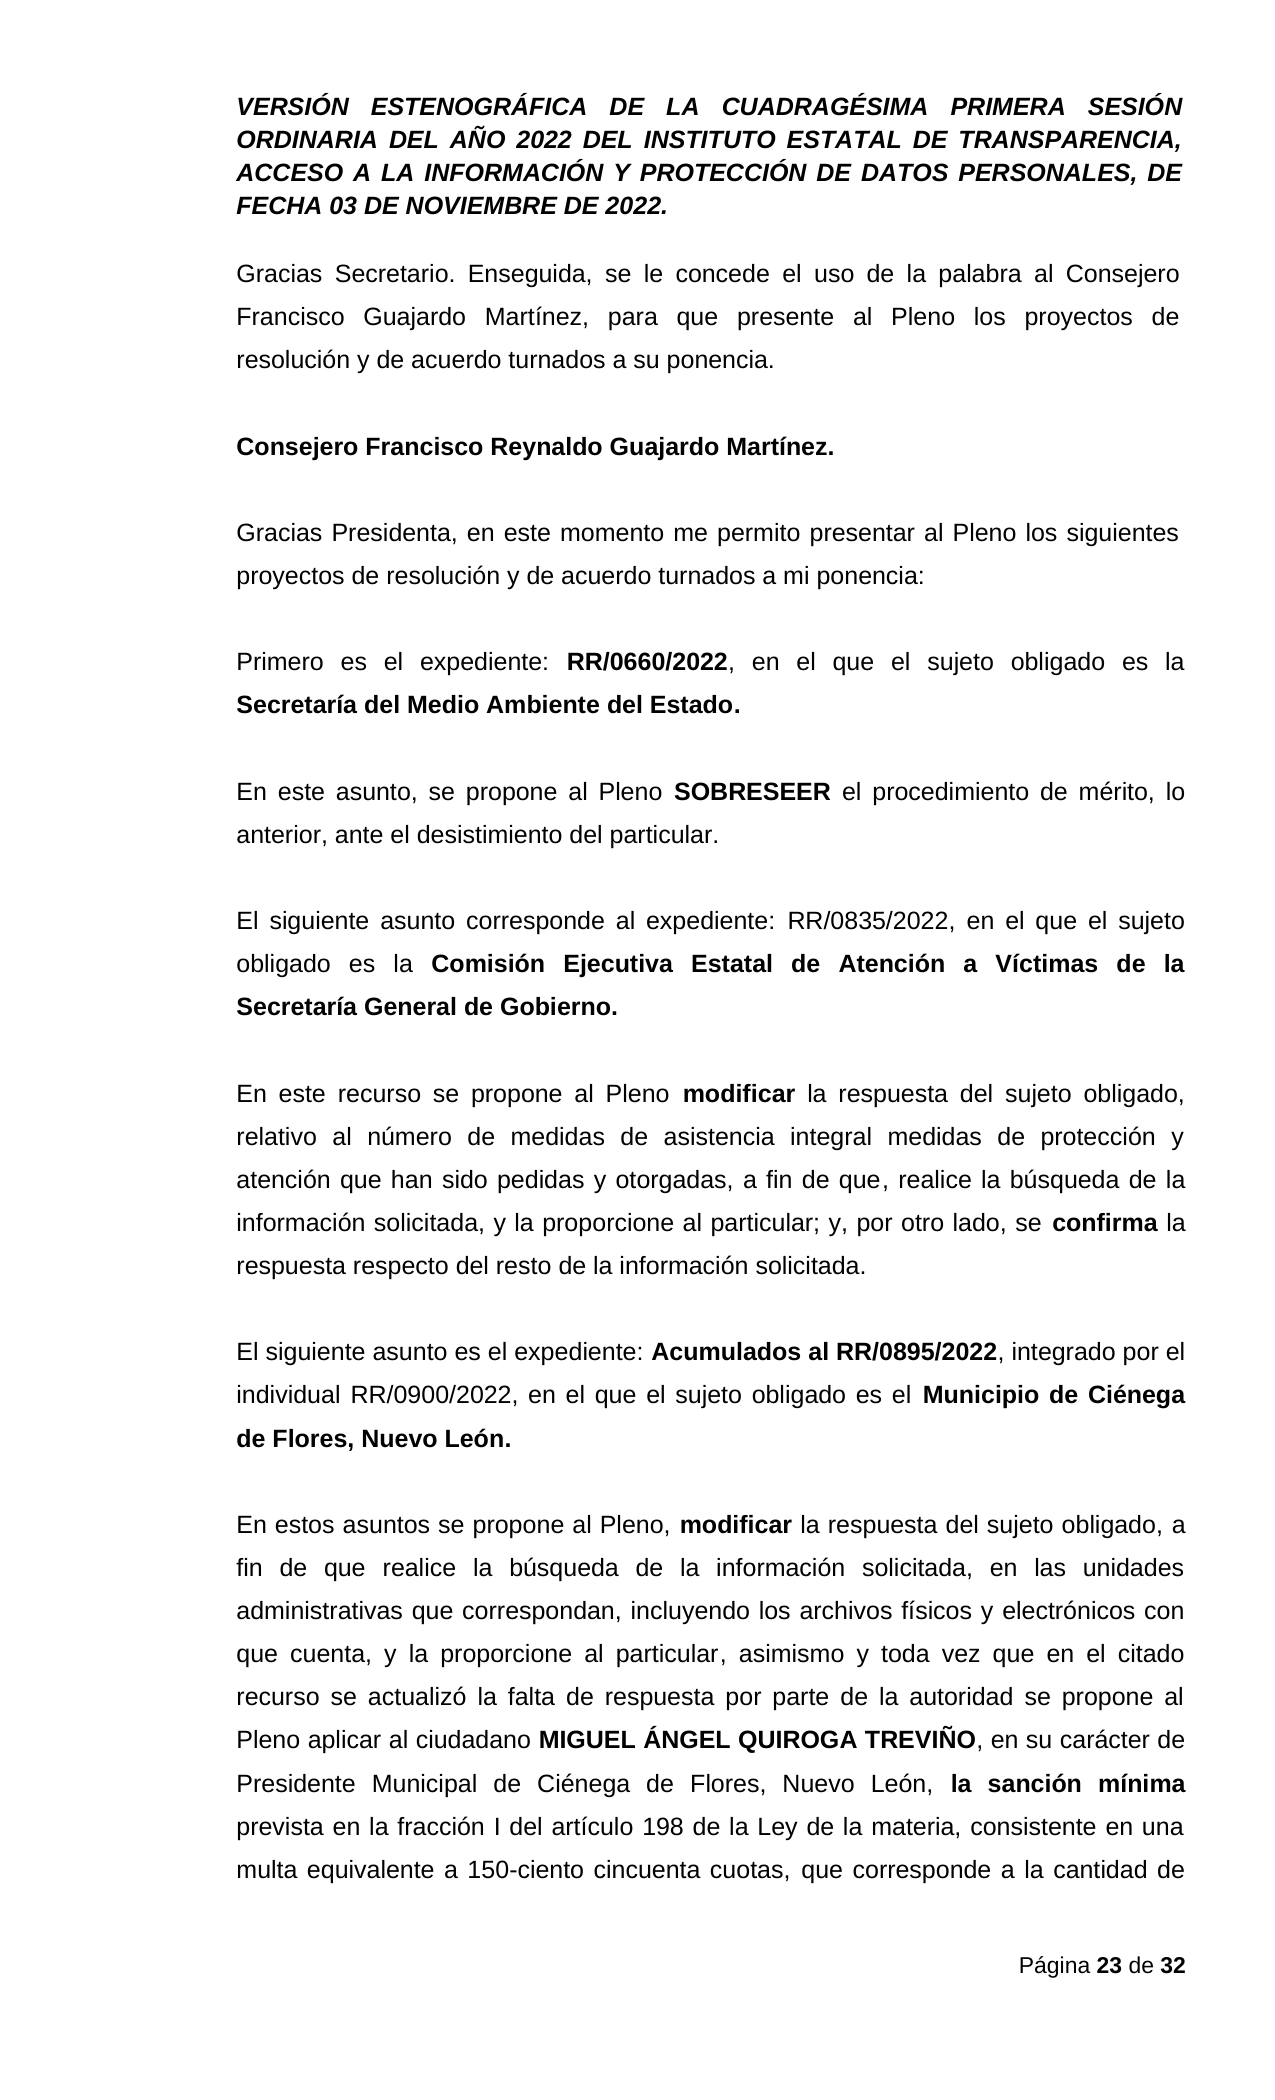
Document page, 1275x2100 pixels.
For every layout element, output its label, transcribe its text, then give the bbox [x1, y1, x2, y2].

text En este asunto, se propone al Pleno SOBRESEER el procedimiento de mérito, lo anterior, ante el desistimiento del particular. [236, 777, 1186, 849]
text Gracias Secretario. Enseguida, se le concede el uso de la palabra al Consejero Francisco Guajardo Martínez, para que presente al Pleno los proyectos de resolución y de acuerdo turnados a su ponencia. [236, 259, 1181, 374]
text Consejero Francisco Reynaldo Guajardo Martínez. [236, 432, 1181, 461]
text El siguiente asunto es el expediente: Acumulados al RR/0895/2022, integrado por el individual RR/0900/2022, en el que el sujeto obligado es el Municipio de Ciénega de Flores, Nuevo León. [236, 1337, 1186, 1452]
text En este recurso se propone al Pleno modificar la respuesta del sujeto obligado, relativo al número de medidas de asistencia integral medidas de protección y atención que han sido pedidas y otorgadas, a fin de que, realice la búsqueda de la información solicitada, y la proporcione al particular; y, por otro lado, se confirma la respuesta respecto del resto de la información solicitada. [236, 1079, 1186, 1280]
text El siguiente asunto corresponde al expediente: RR/0835/2022, en el que el sujeto obligado es la Comisión Ejecutiva Estatal de Atención a Víctimas de la Secretaría General de Gobierno. [236, 906, 1186, 1021]
text Gracias Presidenta, en este momento me permito presentar al Pleno los siguientes proyectos de resolución y de acuerdo turnados a mi ponencia: [236, 518, 1181, 590]
text En estos asuntos se propone al Pleno, modificar la respuesta del sujeto obligado, a fin de que realice la búsqueda de la información solicitada, en las unidades administrativas que correspondan, incluyendo los archivos físicos y electrónicos con que cuenta, y la proporcione al particular, asimismo y toda vez que en el citado recurso se actualizó la falta de respuesta por parte de la autoridad se propone al Pleno aplicar al ciudadano MIGUEL ÁNGEL QUIROGA TREVIÑO, en su carácter de Presidente Municipal de Ciénega de Flores, Nuevo León, la sanción mínima prevista en la fracción I del artículo 198 de la Ley de la materia, consistente en una multa equivalente a 150-ciento cincuenta cuotas, que corresponde a la cantidad de [236, 1510, 1186, 1884]
text Primero es el expediente: RR/0660/2022, en el que el sujeto obligado es la Secretaría del Medio Ambiente del Estado. [236, 647, 1186, 719]
